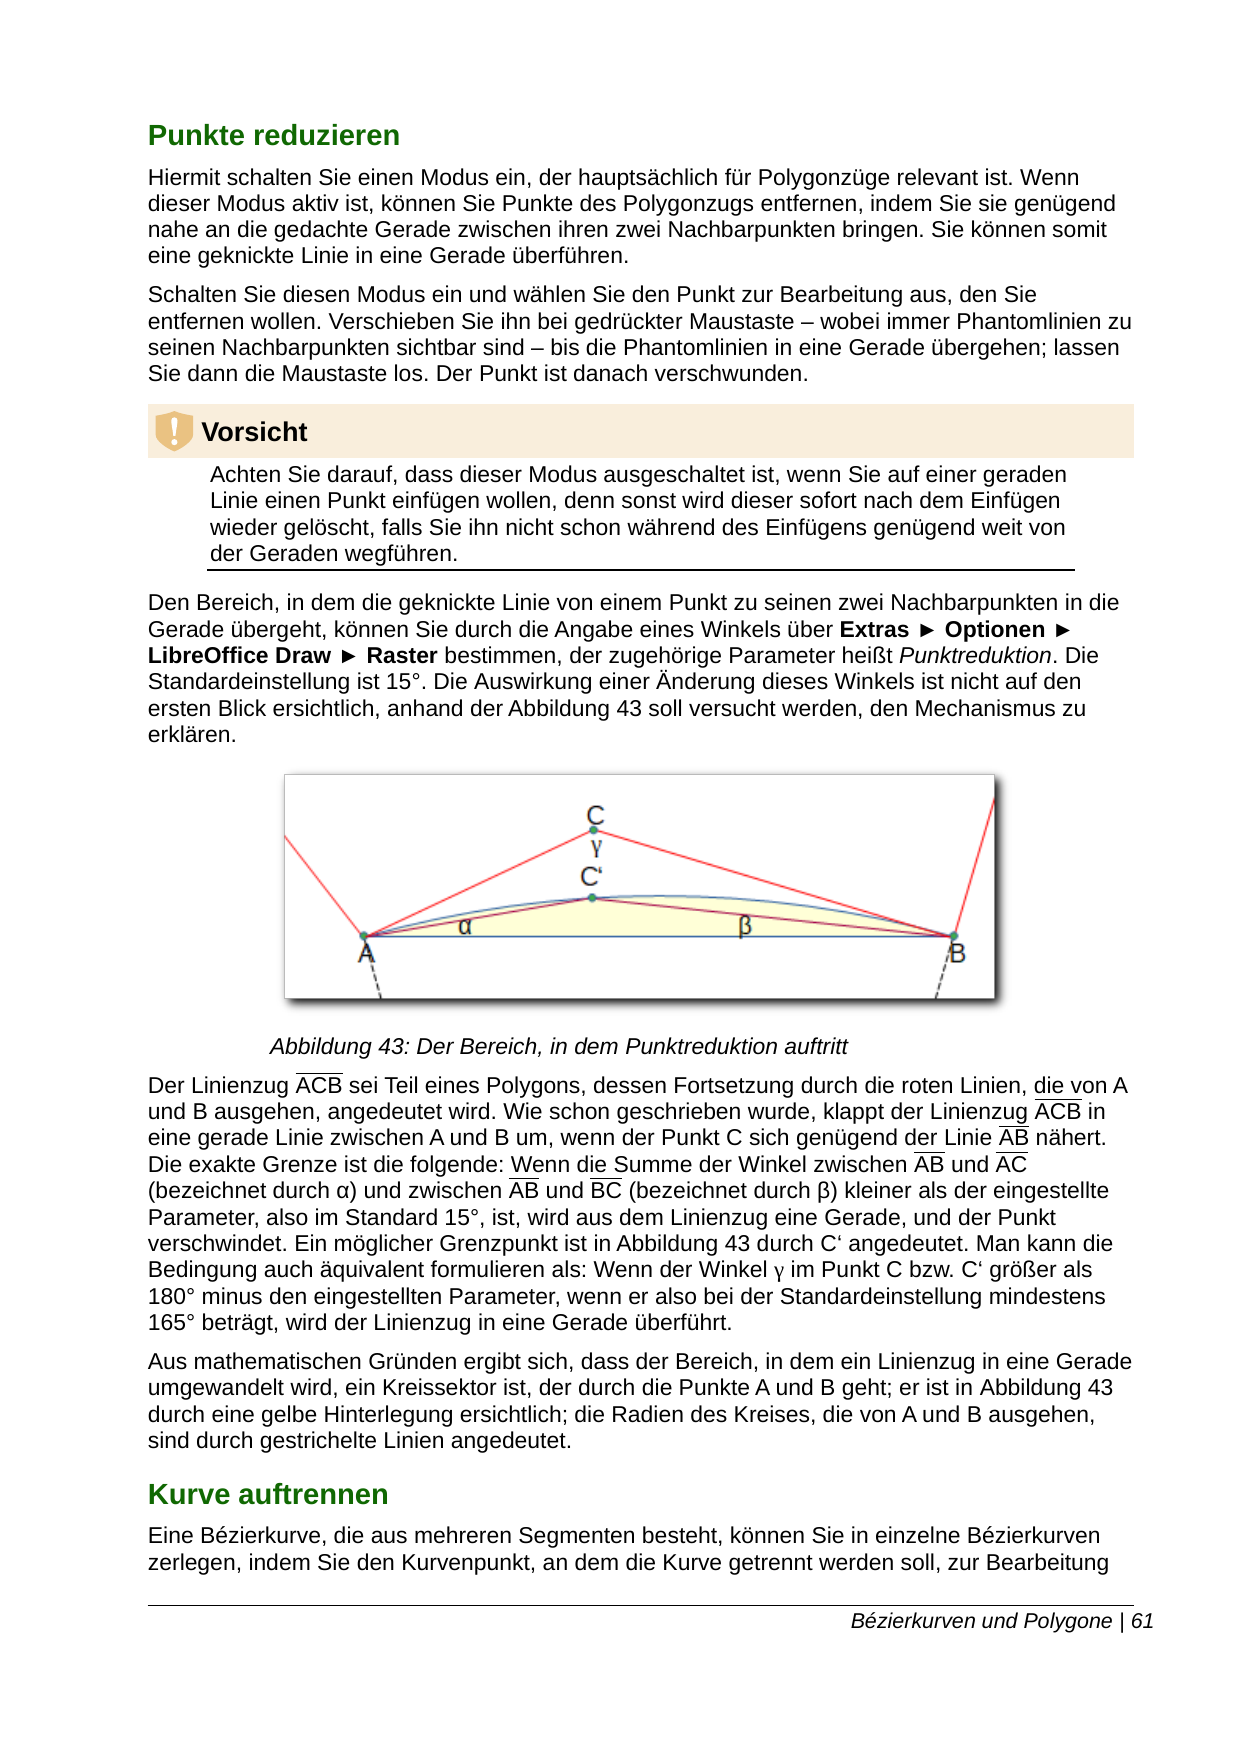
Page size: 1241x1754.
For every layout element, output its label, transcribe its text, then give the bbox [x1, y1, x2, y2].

text Hiermit schalten Sie einen Modus ein, der hauptsächlich für Polygonzüge relevant ist. Wenn dieser Modus aktiv ist, können Sie Punkte des Polygonzugs entfernen, indem Sie sie genügend nahe an die gedachte Gerade zwischen ihren zwei Nachbarpunkten bringen. Sie können somit eine geknickte Linie in eine Gerade überführen. [148, 163, 1134, 269]
text Eine Bézierkurve, die aus mehreren Segmenten besteht, können Sie in einzelne Bézierkurven zerlegen, indem Sie den Kurvenpunkt, an dem die Kurve getrennt werden soll, zur Bearbeitung [148, 1522, 1134, 1575]
text Der Linienzug ACB sei Teil eines Polygons, dessen Fortsetzung durch die roten Linien, die von A und B ausgehen, angedeutet wird. Wie schon geschrieben wurde, klappt der Linienzug ACB in eine gerade Linie zwischen A und B um, wenn der Punkt C sich genügend der Linie AB nähert. Die exakte Grenze ist die folgende: Wenn die Summe der Winkel zwischen AB und AC (bezeichnet durch α) und zwischen AB und BC (bezeichnet durch β) kleiner als der eingestellte Parameter, also im Standard 15°, ist, wird aus dem Linienzug eine Gerade, und der Punkt verschwindet. Ein möglicher Grenzpunkt ist in Abbildung 43 durch C‘ angedeutet. Man kann die Bedingung auch äquivalent formulieren als: Wenn der Winkel γ im Punkt C bzw. C‘ größer als 180° minus den eingestellten Parameter, wenn er also bei der Standardeinstellung mindestens 165° beträgt, wird der Linienzug in eine Gerade überführt. [148, 1072, 1134, 1335]
text Den Bereich, in dem die geknickte Linie von einem Punkt zu seinen zwei Nachbarpunkten in die Gerade übergeht, können Sie durch die Angabe eines Winkels über Extras ► Optionen ► LibreOffice Draw ► Raster bestimmen, der zugehörige Parameter heißt Punktreduktion. Die Standardeinstellung ist 15°. Die Auswirkung einer Änderung dieses Winkels ist nicht auf den ersten Blick ersichtlich, anhand der Abbildung 43 soll versucht werden, den Mechanismus zu erklären. [148, 589, 1134, 747]
text Aus mathematischen Gründen ergibt sich, dass der Bereich, in dem ein Linienzug in eine Gerade umgewandelt wird, ein Kreissektor ist, der durch die Punkte A und B geht; er ist in Abbildung 43 durch eine gelbe Hinterlegung ersichtlich; die Radien des Kreises, die von A und B ausgehen, sind durch gestrichelte Linien angedeutet. [148, 1348, 1134, 1453]
text Schalten Sie diesen Modus ein und wählen Sie den Punkt zur Bearbeitung aus, den Sie entfernen wollen. Verschieben Sie ihn bei gedrückter Maustaste – wobei immer Phantomlinien zu seinen Nachbarpunkten sichtbar sind – bis die Phantomlinien in eine Gerade übergehen; lassen Sie dann die Maustaste los. Der Punkt ist danach verschwunden. [148, 281, 1134, 387]
picture [269, 759, 1012, 1016]
text Achten Sie darauf, dass dieser Modus ausgeschaltet ist, wenn Sie auf einer geraden Linie einen Punkt einfügen wollen, denn sonst wird dieser sofort nach dem Einfügen wieder gelöscht, falls Sie ihn nicht schon während des Einfügens genügend weit von der Geraden wegführen. [207, 458, 1075, 569]
subtitle Vorsicht [148, 404, 1134, 458]
subtitle Kurve auftrennen [148, 1477, 1134, 1510]
subtitle Punkte reduzieren [148, 118, 1134, 152]
text Abbildung 43: Der Bereich, in dem Punktreduktion auftritt [270, 1033, 1012, 1060]
